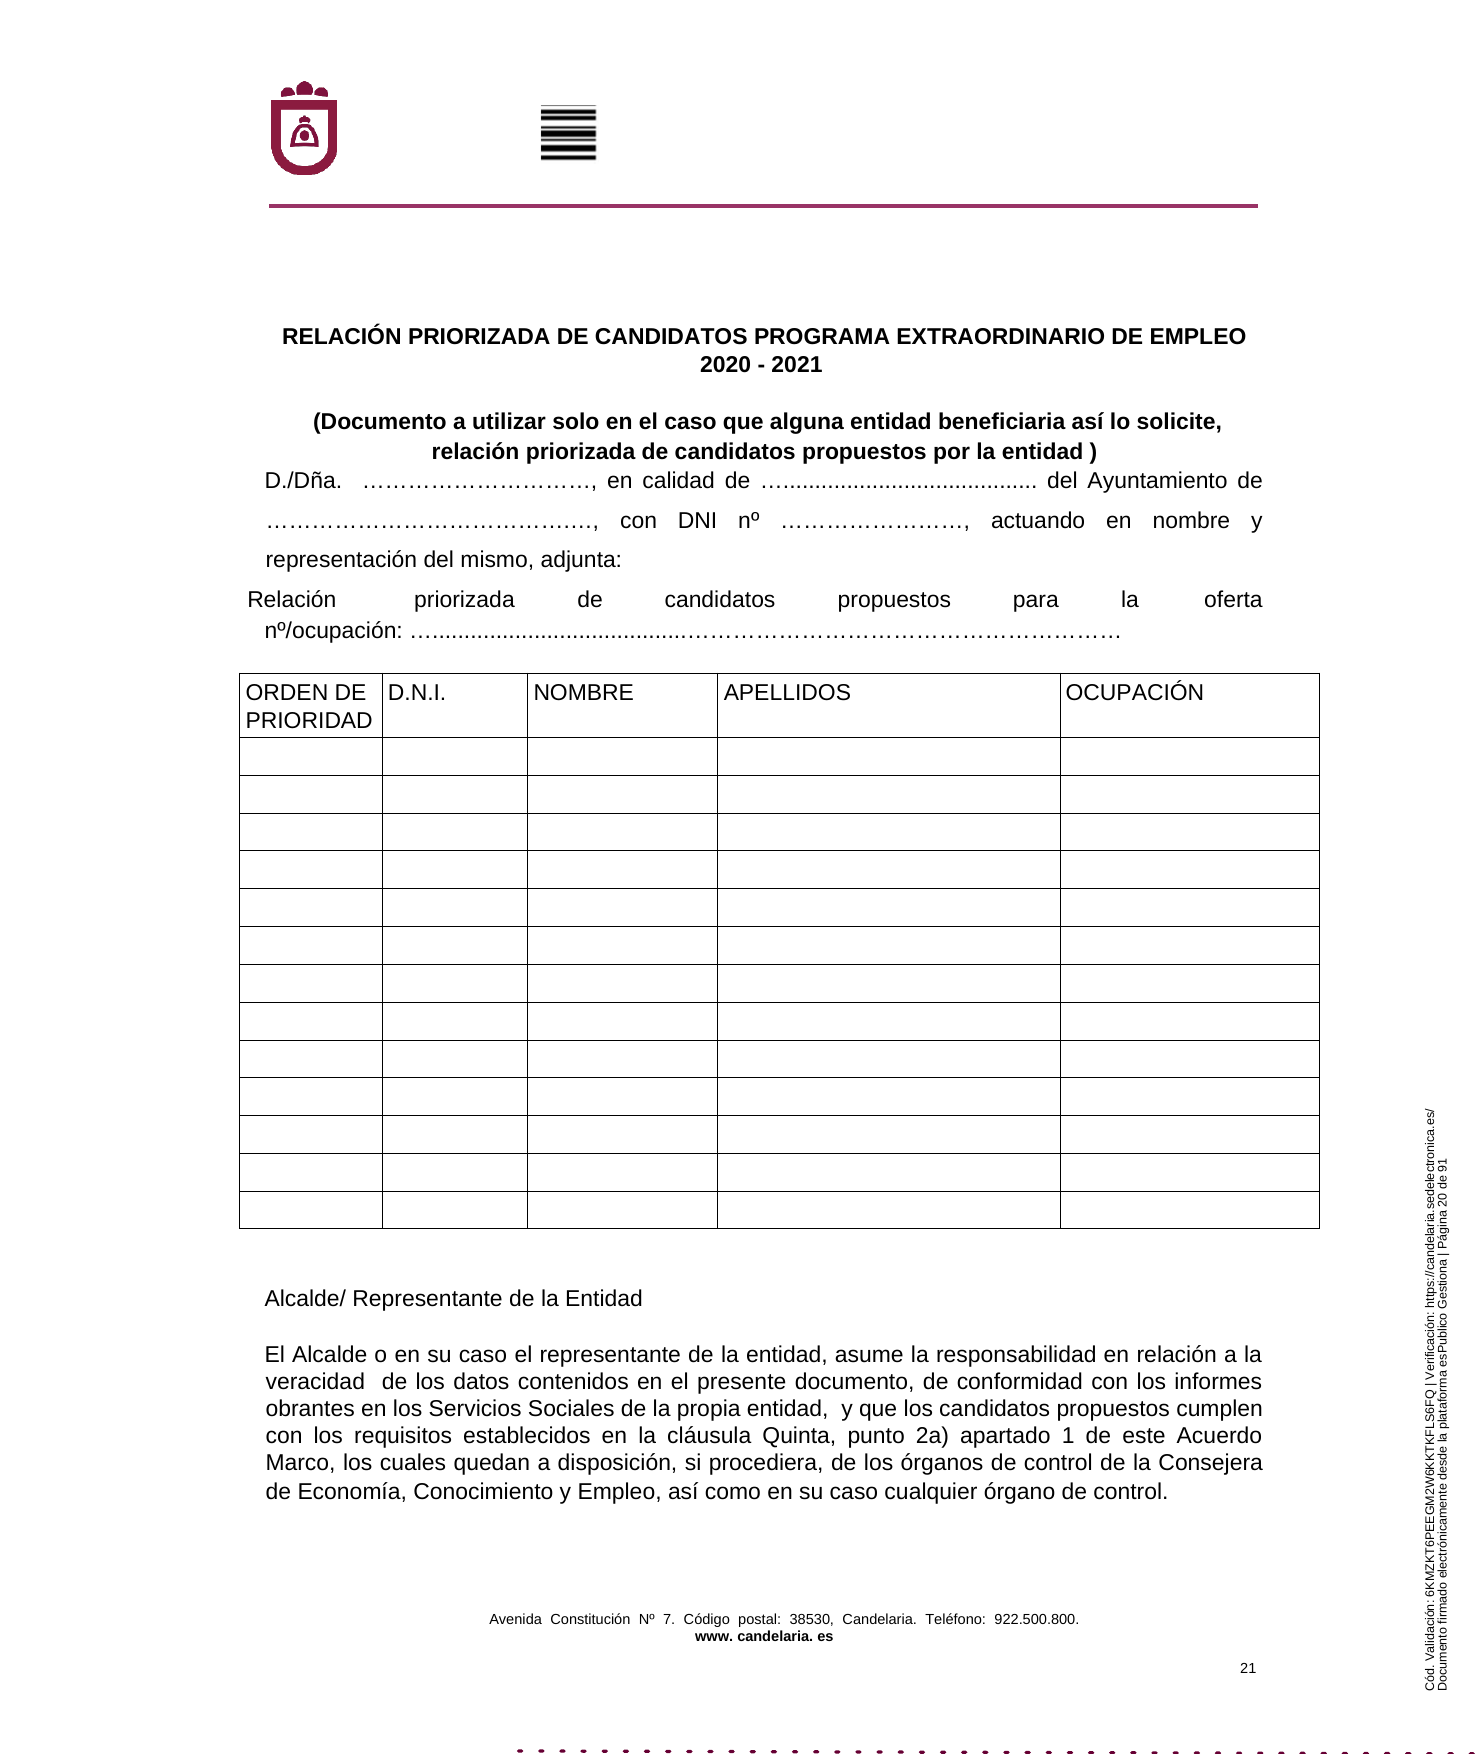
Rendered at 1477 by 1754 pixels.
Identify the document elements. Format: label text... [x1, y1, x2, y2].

table_cell [1061, 1116, 1319, 1153]
table_cell [528, 889, 717, 926]
table_cell [718, 1116, 1060, 1153]
table_cell [240, 1154, 382, 1191]
table_cell [1061, 1192, 1319, 1228]
table_cell [1061, 1154, 1319, 1191]
table_cell [240, 927, 382, 964]
table_cell [1061, 1078, 1319, 1115]
table_cell [718, 927, 1060, 964]
table_cell [383, 1041, 527, 1077]
table_cell [1061, 776, 1319, 813]
table_header D.N.I. [383, 674, 527, 737]
table_cell [718, 851, 1060, 888]
text Relación priorizada de candidatos propuestos para la oferta [247, 586, 1269, 612]
table_cell [1061, 1003, 1319, 1039]
text D./Dña. …………………………, en calidad de …........................................ del Ayuntamiento de ………………………………….…, con DNI nº ……………………, actuando en nombre y representación del mismo, adjunta: [264, 467, 1263, 572]
table_cell [383, 1154, 527, 1191]
table_cell [528, 1078, 717, 1115]
text nº/ocupación: …........................................………………………………………………… [264, 617, 1263, 643]
table_cell [240, 1116, 382, 1153]
table_cell [528, 965, 717, 1001]
table_cell [718, 1041, 1060, 1077]
table_cell [718, 965, 1060, 1001]
table_cell [240, 814, 382, 850]
table_cell [240, 889, 382, 926]
table_cell [718, 1003, 1060, 1039]
table_cell [1061, 889, 1319, 926]
table_cell [528, 814, 717, 850]
table_header NOMBRE [528, 674, 717, 737]
table_cell [240, 1078, 382, 1115]
subtitle RELACIÓN PRIORIZADA DE CANDIDATOS PROGRAMA EXTRAORDINARIO DE EMPLEO 2020 - 2021 [266, 323, 1262, 378]
table_cell [718, 814, 1060, 850]
table_cell [718, 1078, 1060, 1115]
table_cell [383, 1116, 527, 1153]
table_header OCUPACIÓN [1061, 674, 1319, 737]
table_cell [718, 1192, 1060, 1228]
table_cell [528, 1116, 717, 1153]
table_cell [383, 1192, 527, 1228]
table_cell [240, 1192, 382, 1228]
table_cell [528, 1003, 717, 1039]
table_cell [240, 776, 382, 813]
table_cell [240, 1041, 382, 1077]
table_cell [383, 776, 527, 813]
table_cell [1061, 814, 1319, 850]
table_cell [718, 776, 1060, 813]
table_cell [383, 738, 527, 775]
table_cell [1061, 927, 1319, 964]
text El Alcalde o en su caso el representante de la entidad, asume la responsabilidad en relación a la veracidad de los datos contenidos en el presente documento, de conformidad con los informes obrantes en los Servicios Sociales de la propia entidad, y que los candidatos propuestos cumplen con los requisitos establecidos en la cláusula Quinta, punto 2a) apartado 1 de este Acuerdo Marco, los cuales quedan a disposición, si procediera, de los órganos de control de la Consejera de Economía, Conocimiento y Empleo, así como en su caso cualquier órgano de control. [264, 1341, 1263, 1505]
table_cell [1061, 738, 1319, 775]
table_cell [1061, 965, 1319, 1001]
table_cell [240, 738, 382, 775]
table_cell [528, 776, 717, 813]
table_cell [718, 738, 1060, 775]
table_cell [383, 1003, 527, 1039]
table_cell [718, 1154, 1060, 1191]
subtitle (Documento a utilizar solo en el caso que alguna entidad beneficiaria así lo solicite, relación priorizada de candidatos propuestos por la entidad ) [266, 408, 1269, 465]
table_cell [240, 1003, 382, 1039]
table_cell [240, 851, 382, 888]
table_cell [718, 889, 1060, 926]
table_cell [383, 889, 527, 926]
table_cell [383, 927, 527, 964]
table_header APELLIDOS [718, 674, 1060, 737]
table_cell [528, 1154, 717, 1191]
table_cell [528, 738, 717, 775]
table_cell [528, 851, 717, 888]
table_cell [383, 965, 527, 1001]
text Alcalde/ Representante de la Entidad [264, 1285, 1263, 1311]
table_cell [528, 1192, 717, 1228]
table_cell [1061, 1041, 1319, 1077]
table_cell [383, 814, 527, 850]
table_cell [383, 851, 527, 888]
table_cell [383, 1078, 527, 1115]
table_cell [528, 927, 717, 964]
table_cell [1061, 851, 1319, 888]
table_header ORDEN DE PRIORIDAD [240, 674, 382, 737]
table_cell [528, 1041, 717, 1077]
table_cell [240, 965, 382, 1001]
